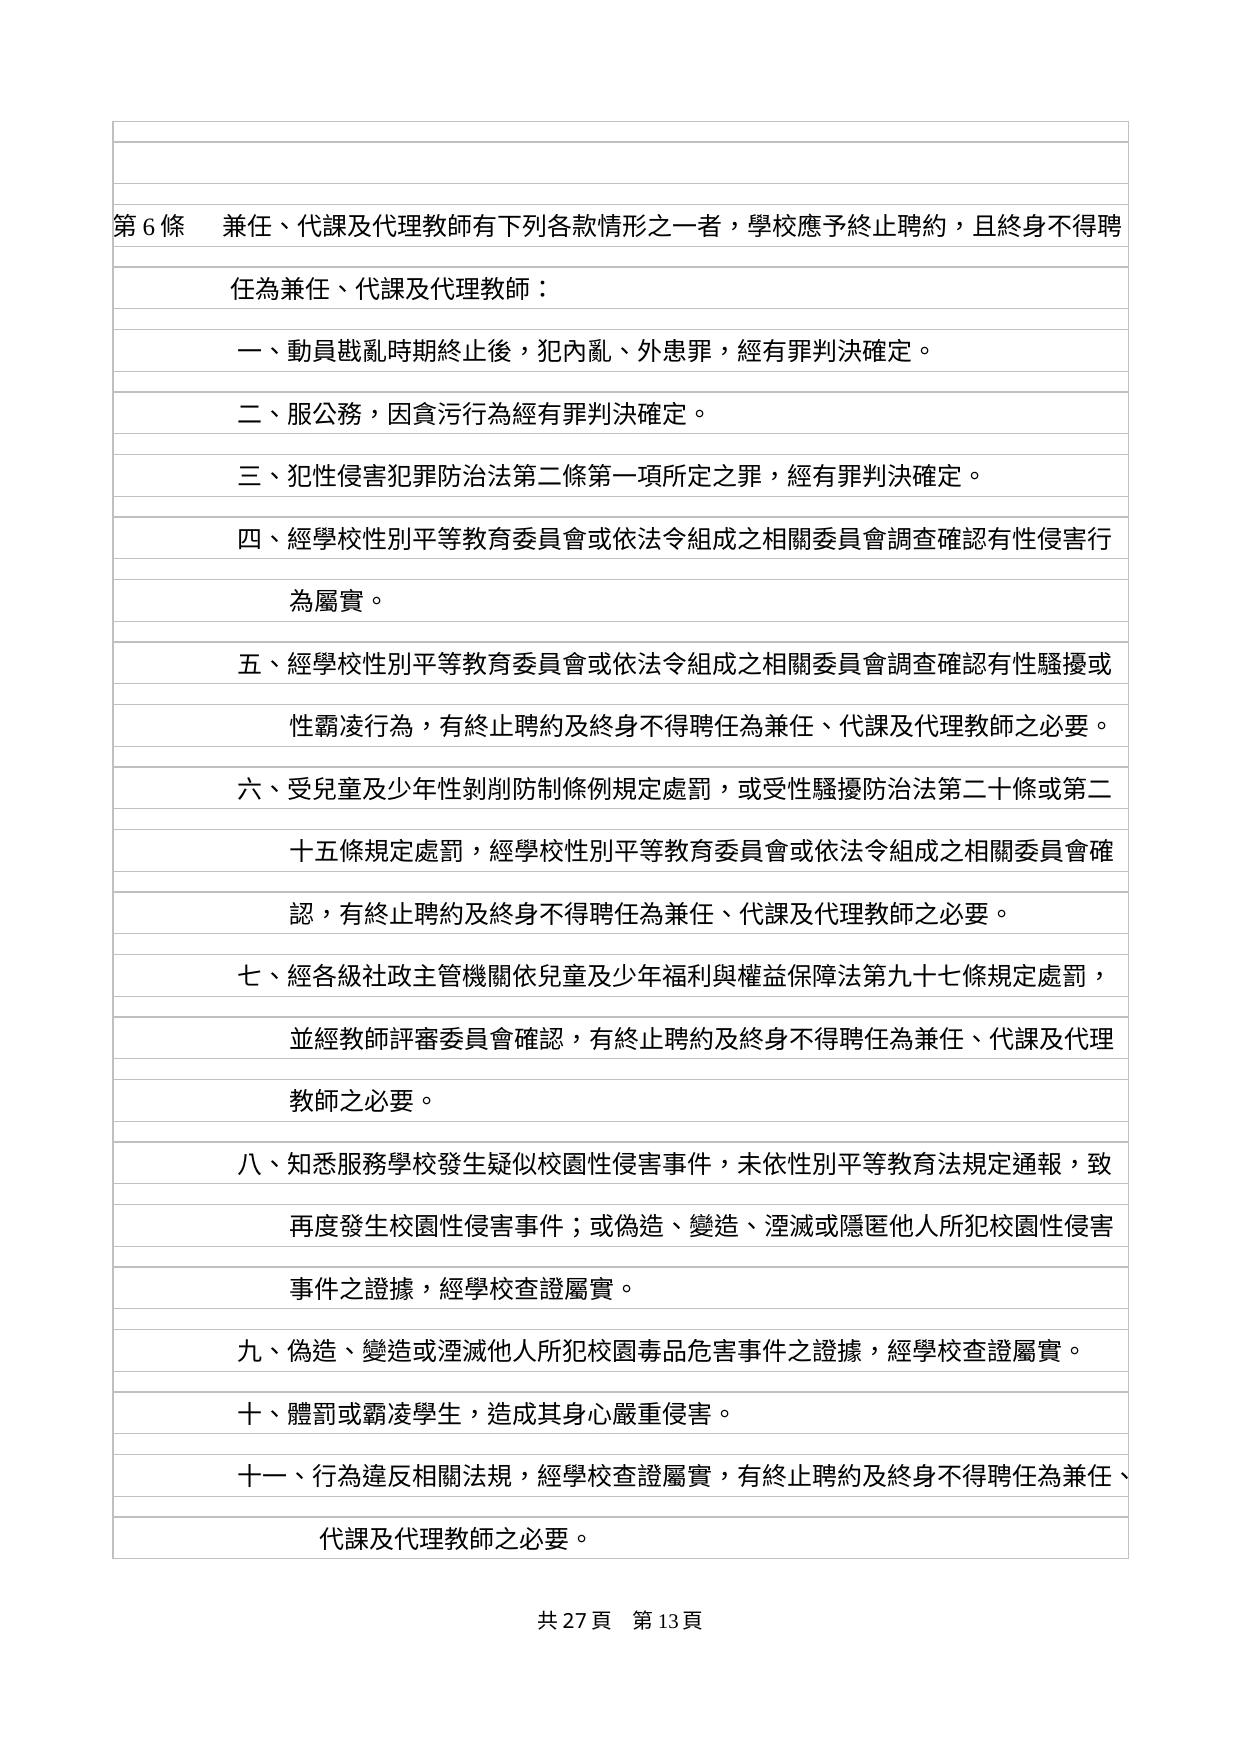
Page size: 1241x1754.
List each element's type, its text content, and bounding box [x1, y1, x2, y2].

text [237, 934, 1128, 954]
text 六、受兒童及少年性剝削防制條例規定處罰，或受性騷擾防治法第二十條或第二 [237, 768, 1128, 808]
text 並經教師評審委員會確認，有終止聘約及終身不得聘任為兼任、代課及代理 [237, 1018, 1128, 1058]
text [237, 872, 1128, 891]
text [237, 622, 1128, 641]
text [237, 434, 1128, 454]
text 認，有終止聘約及終身不得聘任為兼任、代課及代理教師之必要。 [237, 893, 1128, 933]
text 為屬實。 [237, 580, 1128, 621]
text 十一、行為違反相關法規，經學校查證屬實，有終止聘約及終身不得聘任為兼任、代課及代理教師之必要。 [237, 1497, 1128, 1516]
text 二、服公務，因貪污行為經有罪判決確定。 [237, 393, 1128, 433]
text 一、動員戡亂時期終止後，犯內亂、外患罪，經有罪判決確定。 [237, 330, 1128, 371]
text [237, 1309, 1128, 1329]
text 三、犯性侵害犯罪防治法第二條第一項所定之罪，經有罪判決確定。 [237, 455, 1128, 496]
text [237, 747, 1128, 766]
text [237, 809, 1128, 829]
text [114, 247, 1128, 266]
text [237, 309, 1128, 329]
text 任為兼任、代課及代理教師： [114, 268, 1128, 308]
text [237, 997, 1128, 1016]
text 十、體罰或霸凌學生，造成其身心嚴重侵害。 [237, 1393, 1128, 1433]
text 性霸凌行為，有終止聘約及終身不得聘任為兼任、代課及代理教師之必要。 [237, 705, 1128, 746]
text 八、知悉服務學校發生疑似校園性侵害事件，未依性別平等教育法規定通報，致 [237, 1143, 1128, 1183]
text [237, 1247, 1128, 1266]
text 七、經各級社政主管機關依兒童及少年福利與權益保障法第九十七條規定處罰， [237, 955, 1128, 996]
text [237, 1372, 1128, 1391]
text 四、經學校性別平等教育委員會或依法令組成之相關委員會調查確認有性侵害行 [237, 518, 1128, 558]
text [237, 1122, 1128, 1141]
text 十一、行為違反相關法規，經學校查證屬實，有終止聘約及終身不得聘任為兼任、代課及代理教師之必要。 [237, 1434, 1128, 1454]
text [237, 1059, 1128, 1079]
text 九、偽造、變造或湮滅他人所犯校園毒品危害事件之證據，經學校查證屬實。 [237, 1330, 1128, 1371]
text 十一、行為違反相關法規，經學校查證屬實，有終止聘約及終身不得聘任為兼任、代課及代理教師之必要。 [237, 1518, 1128, 1558]
text 再度發生校園性侵害事件；或偽造、變造、湮滅或隱匿他人所犯校園性侵害 [237, 1205, 1128, 1246]
text [237, 497, 1128, 516]
text 五、經學校性別平等教育委員會或依法令組成之相關委員會調查確認有性騷擾或 [237, 643, 1128, 683]
text 第6條 兼任、代課及代理教師有下列各款情形之一者，學校應予終止聘約，且終身不得聘 [114, 205, 1128, 246]
text 教師之必要。 [237, 1080, 1128, 1121]
text 十一、行為違反相關法規，經學校查證屬實，有終止聘約及終身不得聘任為兼任、代課及代理教師之必要。 [237, 1455, 1128, 1496]
text [237, 1184, 1128, 1204]
text [114, 184, 1128, 204]
text 事件之證據，經學校查證屬實。 [237, 1268, 1128, 1308]
text [237, 372, 1128, 391]
text [237, 559, 1128, 579]
text [237, 684, 1128, 704]
text 十五條規定處罰，經學校性別平等教育委員會或依法令組成之相關委員會確 [237, 830, 1128, 871]
